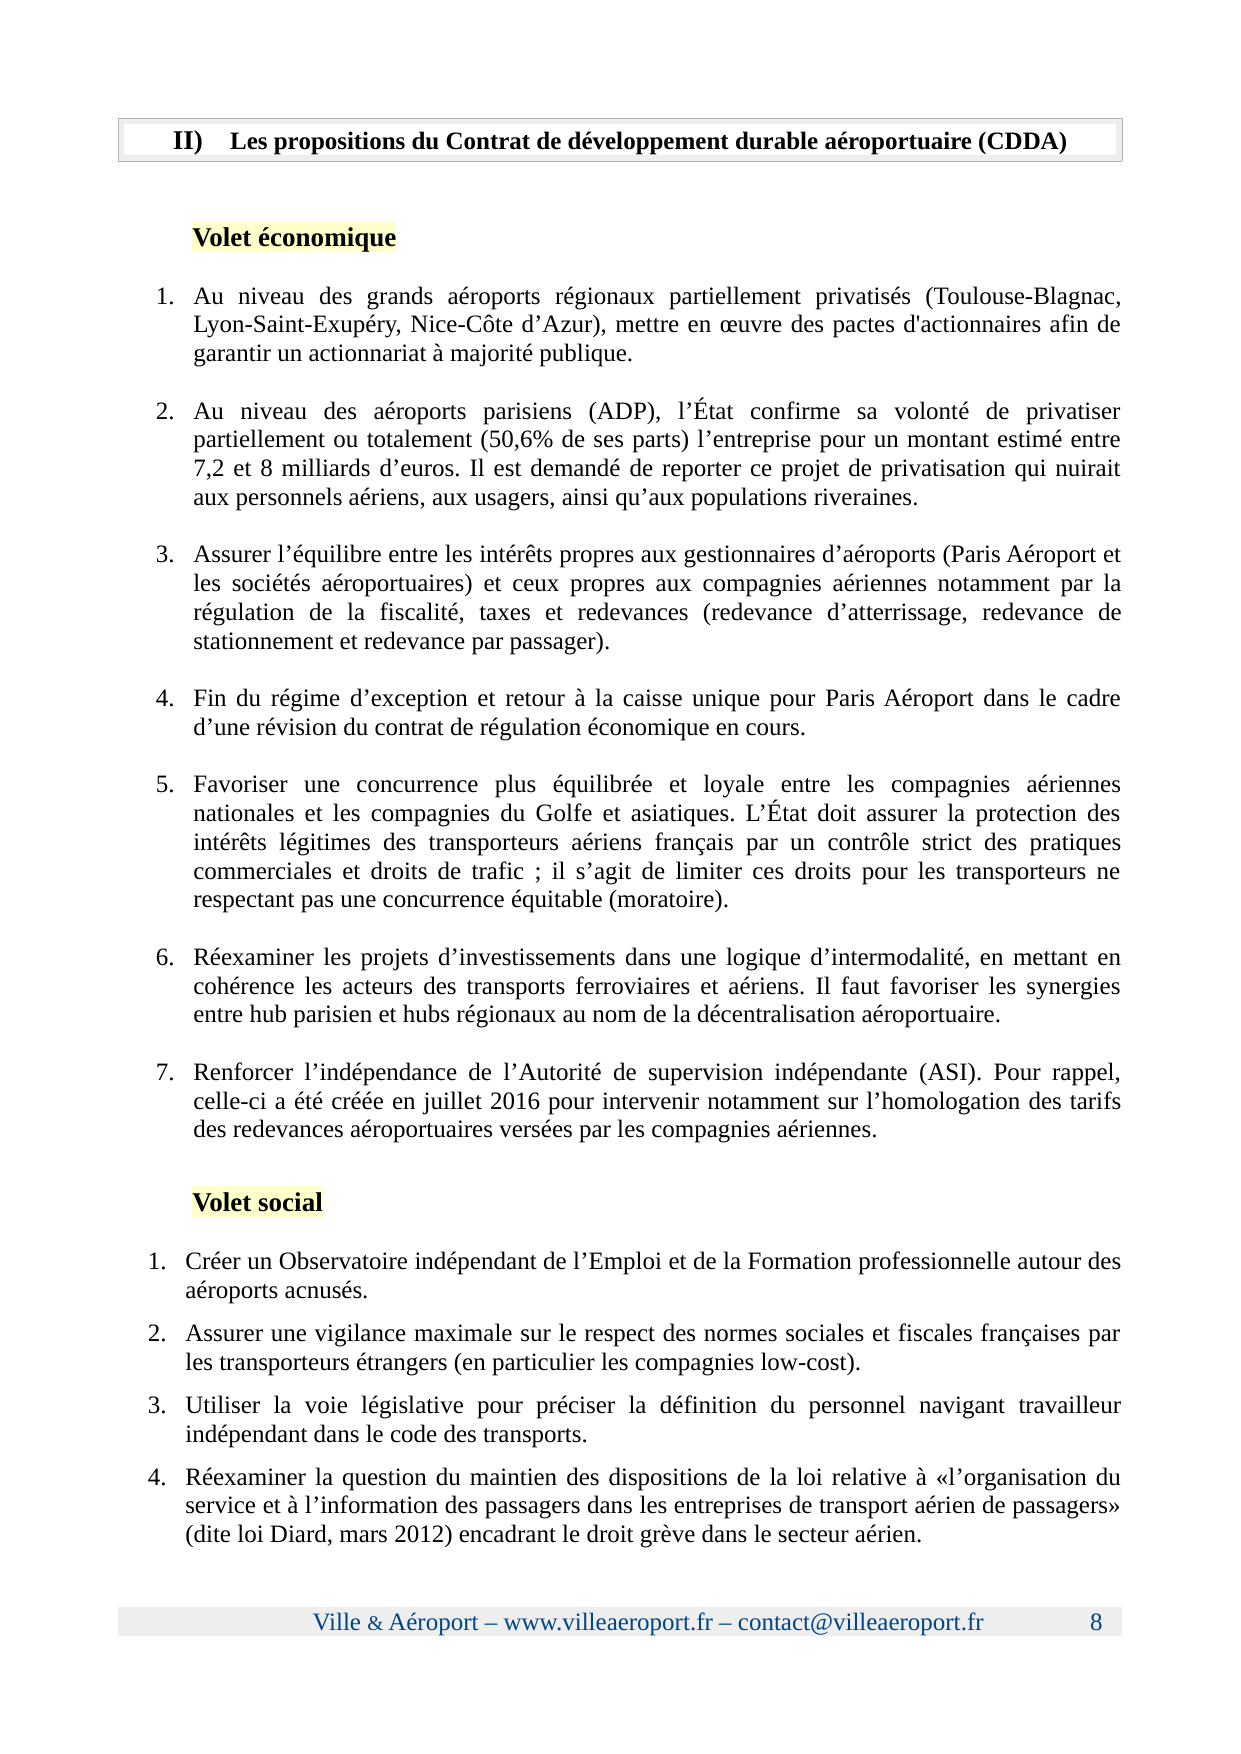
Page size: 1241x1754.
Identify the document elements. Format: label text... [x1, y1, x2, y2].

list Assurer une vigilance maximale sur le respect des normes sociales et fiscales françaises par les transporteurs étrangers (en particulier les compagnies low-cost). [148, 1318, 1122, 1376]
list Utiliser la voie législative pour préciser la définition du personnel navigant travailleur indépendant dans le code des transports. [148, 1390, 1122, 1447]
list Au niveau des aéroports parisiens (ADP), l’État confirme sa volonté de privatiser partiellement ou totalement (50,6% de ses parts) l’entreprise pour un montant estimé entre 7,2 et 8 milliards d’euros. Il est demandé de reporter ce projet de privatisation qui nuirait aux personnels aériens, aux usagers, ainsi qu’aux populations riveraines. [156, 396, 1122, 511]
list Fin du régime d’exception et retour à la caisse unique pour Paris Aéroport dans le cadre d’une révision du contrat de régulation économique en cours. [156, 683, 1122, 741]
text Volet social [192, 1186, 1122, 1217]
list Au niveau des grands aéroports régionaux partiellement privatisés (Toulouse-Blagnac, Lyon-Saint-Exupéry, Nice-Côte d’Azur), mettre en œuvre des pactes d'actionnaires afin de garantir un actionnariat à majorité publique. [156, 281, 1122, 367]
list Créer un Observatoire indépendant de l’Emploi et de la Formation professionnelle autour des aéroports acnusés. [148, 1246, 1122, 1304]
list Assurer l’équilibre entre les intérêts propres aux gestionnaires d’aéroports (Paris Aéroport et les sociétés aéroportuaires) et ceux propres aux compagnies aériennes notamment par la régulation de la fiscalité, taxes et redevances (redevance d’atterrissage, redevance de stationnement et redevance par passager). [156, 539, 1122, 654]
list Favoriser une concurrence plus équilibrée et loyale entre les compagnies aériennes nationales et les compagnies du Golfe et asiatiques. L’État doit assurer la protection des intérêts légitimes des transporteurs aériens français par un contrôle strict des pratiques commerciales et droits de trafic ; il s’agit de limiter ces droits pour les transporteurs ne respectant pas une concurrence équitable (moratoire). [156, 769, 1122, 913]
list Renforcer l’indépendance de l’Autorité de supervision indépendante (ASI). Pour rappel, celle-ci a été créée en juillet 2016 pour intervenir notamment sur l’homologation des tarifs des redevances aéroportuaires versées par les compagnies aériennes. [156, 1057, 1122, 1143]
list Réexaminer les projets d’investissements dans une logique d’intermodalité, en mettant en cohérence les acteurs des transports ferroviaires et aériens. Il faut favoriser les synergies entre hub parisien et hubs régionaux au nom de la décentralisation aéroportuaire. [156, 942, 1122, 1028]
table_header II) Les propositions du Contrat de développement durable aéroportuaire (CDDA) [119, 119, 1122, 161]
text Volet économique [192, 221, 1122, 252]
list Réexaminer la question du maintien des dispositions de la loi relative à «l’organisation du service et à l’information des passagers dans les entreprises de transport aérien de passagers» (dite loi Diard, mars 2012) encadrant le droit grève dans le secteur aérien. [148, 1462, 1122, 1548]
